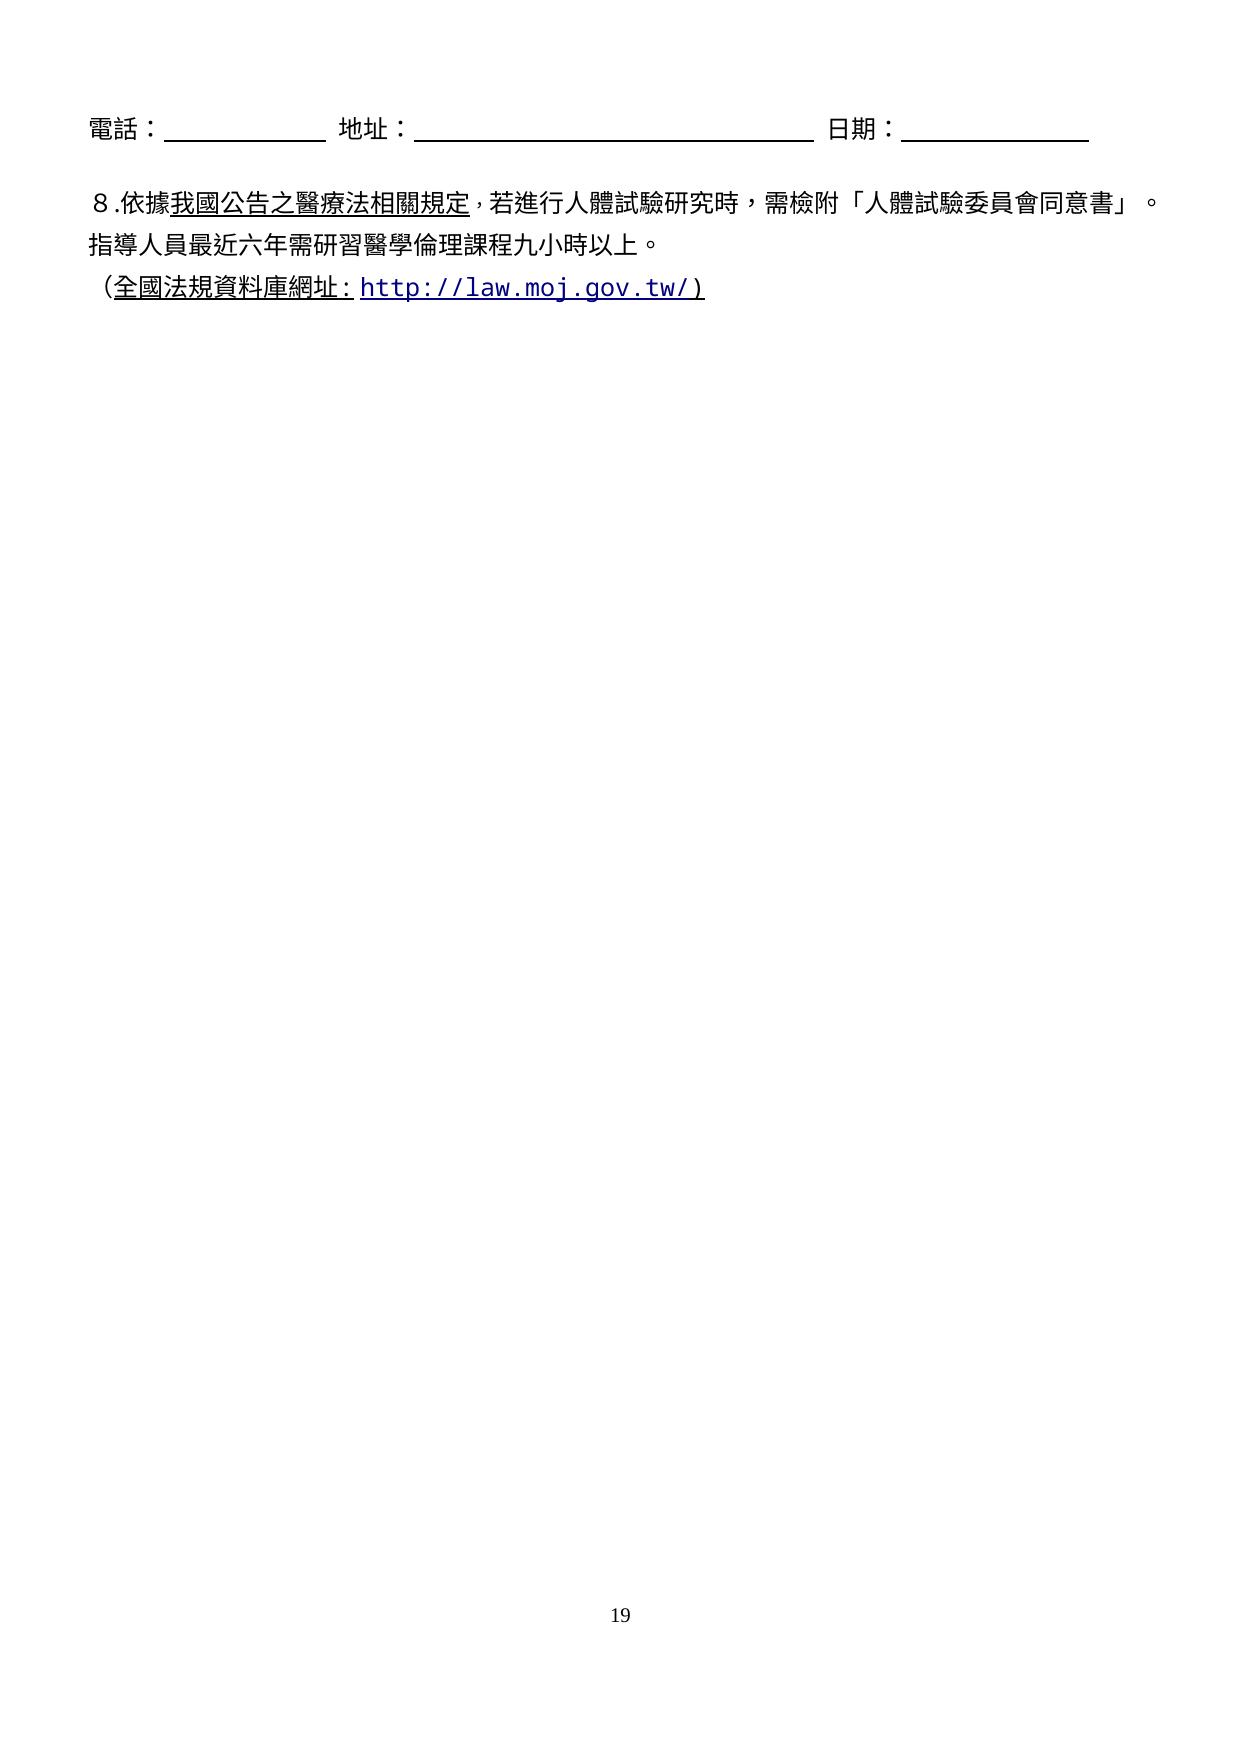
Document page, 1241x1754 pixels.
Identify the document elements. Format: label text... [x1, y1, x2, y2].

text ８.依據我國公告之醫療法相關規定，若進行人體試驗研究時，需檢附「人體試驗委員會同意書」。指導人員最近六年需研習醫學倫理課程九小時以上。 [89, 179, 1152, 263]
text 電話： 地址： 日期： [89, 109, 1152, 145]
text （全國法規資料庫網址: http://law.moj.gov.tw/) [89, 263, 1152, 304]
